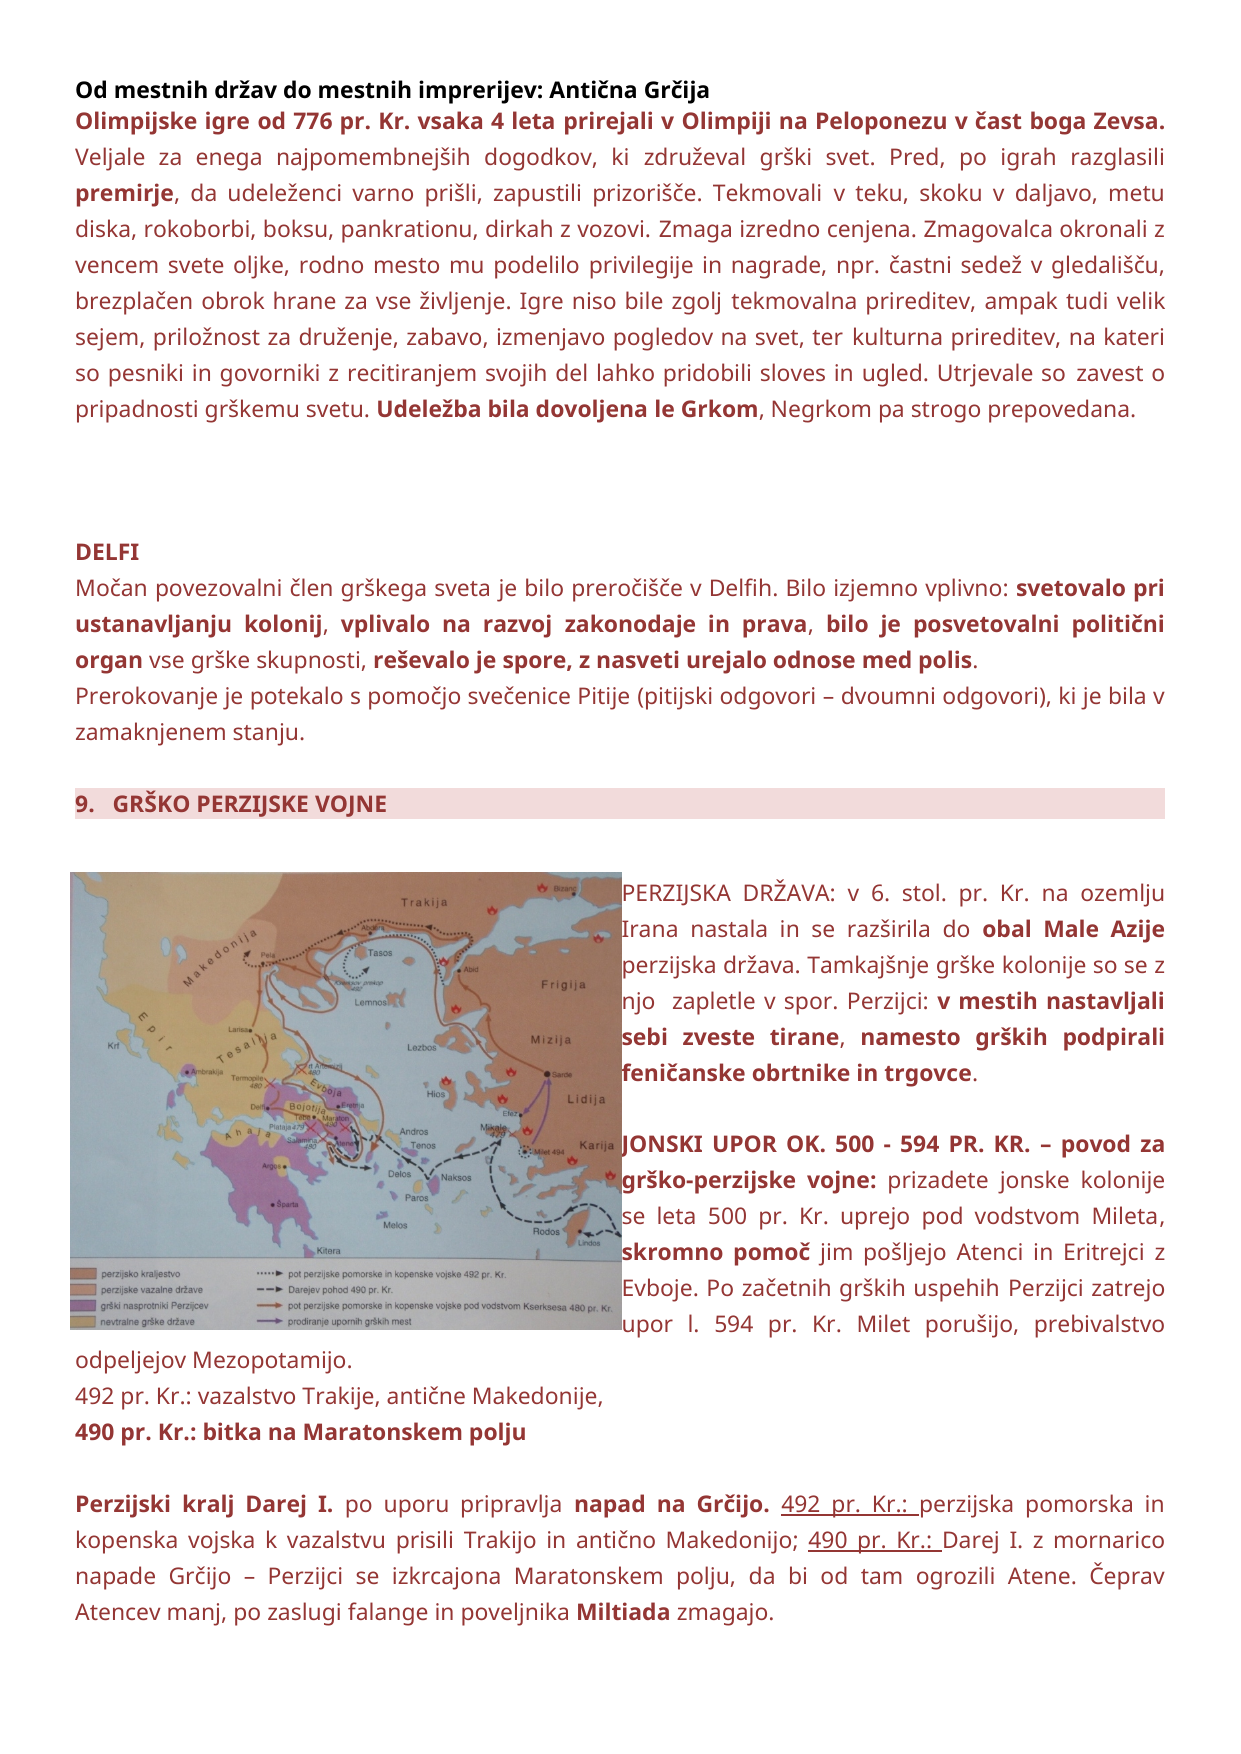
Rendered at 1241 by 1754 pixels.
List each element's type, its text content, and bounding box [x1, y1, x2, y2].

text DELFI [75, 536, 1165, 567]
text JONSKI UPOR OK. 500 - 594 PR. KR. – povod za grško-perzijske vojne: prizadete jonske kolonije se leta 500 pr. Kr. uprejo pod vodstvom Mileta, skromno pomoč jim pošljejo Atenci in Eritrejci z Evboje. Po začetnih grških uspehih Perzijci zatrejo upor l. 594 pr. Kr. Milet porušijo, prebivalstvo odpeljejov Mezopotamijo. [75, 1128, 1165, 1375]
text 490 pr. Kr.: bitka na Maratonskem polju [75, 1416, 1165, 1447]
text PERZIJSKA DRŽAVA: v 6. stol. pr. Kr. na ozemlju Irana nastala in se razširila do obal Male Azije perzijska država. Tamkajšnje grške kolonije so se z njo zapletle v spor. Perzijci: v mestih nastavljali sebi zveste tirane, namesto grških podpirali feničanske obrtnike in trgovce. [622, 877, 1165, 1088]
text Prerokovanje je potekalo s pomočjo svečenice Pitije (pitijski odgovori – dvoumni odgovori), ki je bila v zamaknjenem stanju. [75, 680, 1165, 747]
text Olimpijske igre od 776 pr. Kr. vsaka 4 leta prirejali v Olimpiji na Peloponezu v čast boga Zevsa. Veljale za enega najpomembnejših dogodkov, ki združeval grški svet. Pred, po igrah razglasili premirje, da udeleženci varno prišli, zapustili prizorišče. Tekmovali v teku, skoku v daljavo, metu diska, rokoborbi, boksu, pankrationu, dirkah z vozovi. Zmaga izredno cenjena. Zmagovalca okronali z vencem svete oljke, rodno mesto mu podelilo privilegije in nagrade, npr. častni sedež v gledališču, brezplačen obrok hrane za vse življenje. Igre niso bile zgolj tekmovalna prireditev, ampak tudi velik sejem, priložnost za druženje, zabavo, izmenjavo pogledov na svet, ter kulturna prireditev, na kateri so pesniki in govorniki z recitiranjem svojih del lahko pridobili sloves in ugled. Utrjevale so zavest o pripadnosti grškemu svetu. Udeležba bila dovoljena le Grkom, Negrkom pa strogo prepovedana. [75, 105, 1165, 424]
text Močan povezovalni člen grškega sveta je bilo preročišče v Delfih. Bilo izjemno vplivno: svetovalo pri ustanavljanju kolonij, vplivalo na razvoj zakonodaje in prava, bilo je posvetovalni politični organ vse grške skupnosti, reševalo je spore, z nasveti urejalo odnose med polis. [75, 572, 1165, 675]
picture [70, 872, 622, 1330]
text Perzijski kralj Darej I. po uporu pripravlja napad na Grčijo. 492 pr. Kr.: perzijska pomorska in kopenska vojska k vazalstvu prisili Trakijo in antično Makedonijo; 490 pr. Kr.: Darej I. z mornarico napade Grčijo – Perzijci se izkrcajona Maratonskem polju, da bi od tam ogrozili Atene. Čeprav Atencev manj, po zaslugi falange in poveljnika Miltiada zmagajo. [75, 1488, 1165, 1627]
text 492 pr. Kr.: vazalstvo Trakije, antične Makedonije, [75, 1380, 1165, 1411]
list GRŠKO PERZIJSKE VOJNE [75, 788, 1165, 819]
